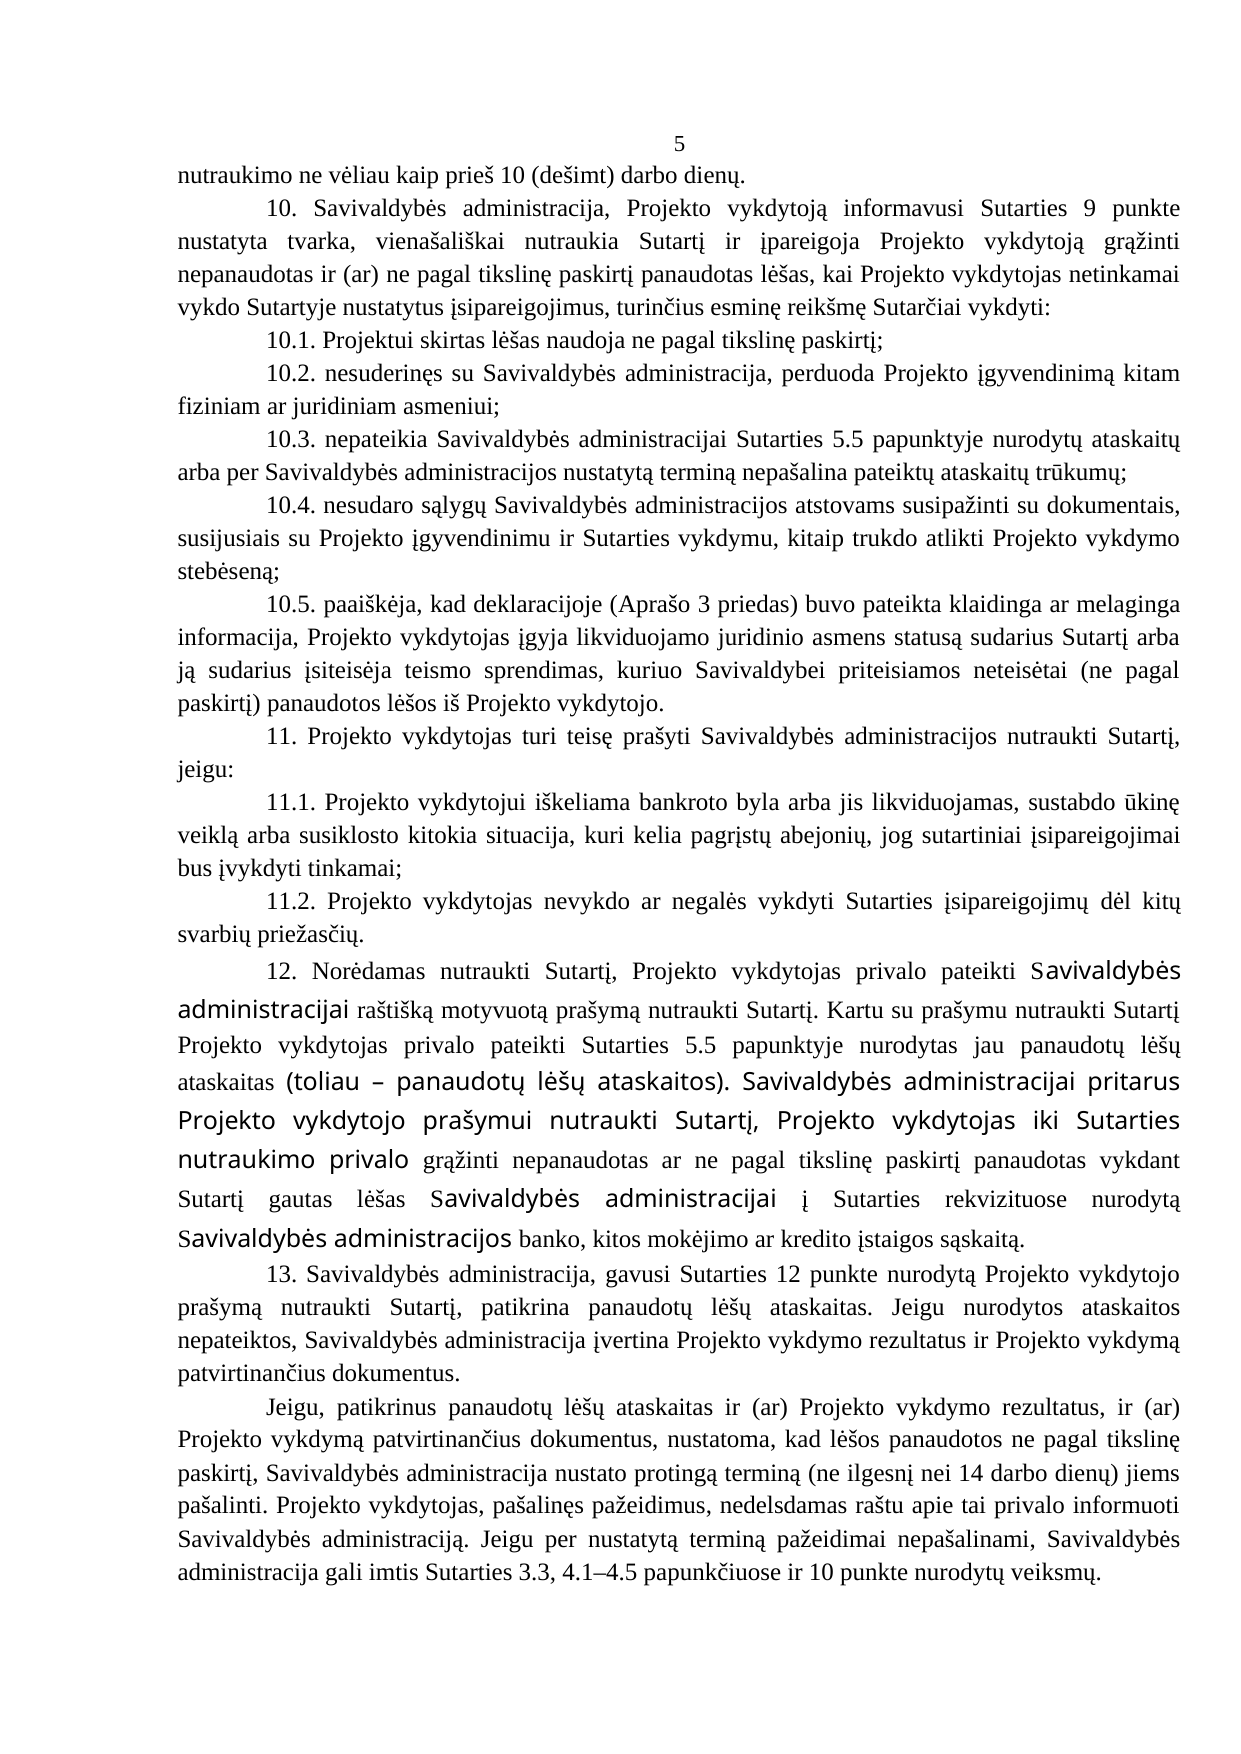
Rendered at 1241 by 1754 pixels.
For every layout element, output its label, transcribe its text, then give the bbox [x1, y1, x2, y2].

text Jeigu, patikrinus panaudotų lėšų ataskaitas ir (ar) Projekto vykdymo rezultatus, ir (ar) Projekto vykdymą patvirtinančius dokumentus, nustatoma, kad lėšos panaudotos ne pagal tikslinę paskirtį, Savivaldybės administracija nustato protingą terminą (ne ilgesnį nei 14 darbo dienų) jiems pašalinti. Projekto vykdytojas, pašalinęs pažeidimus, nedelsdamas raštu apie tai privalo informuoti Savivaldybės administraciją. Jeigu per nustatytą terminą pažeidimai nepašalinami, Savivaldybės administracija gali imtis Sutarties 3.3, 4.1–4.5 papunkčiuose ir 10 punkte nurodytų veiksmų. [177, 1392, 1181, 1585]
text 11.2. Projekto vykdytojas nevykdo ar negalės vykdyti Sutarties įsipareigojimų dėl kitų svarbių priežasčių. [177, 886, 1181, 948]
text 10.4. nesudaro sąlygų Savivaldybės administracijos atstovams susipažinti su dokumentais, susijusiais su Projekto įgyvendinimu ir Sutarties vykdymu, kitaip trukdo atlikti Projekto vykdymo stebėseną; [177, 490, 1181, 585]
text 10. Savivaldybės administracija, Projekto vykdytoją informavusi Sutarties 9 punkte nustatyta tvarka, vienašališkai nutraukia Sutartį ir įpareigoja Projekto vykdytoją grąžinti nepanaudotas ir (ar) ne pagal tikslinę paskirtį panaudotas lėšas, kai Projekto vykdytojas netinkamai vykdo Sutartyje nustatytus įsipareigojimus, turinčius esminę reikšmę Sutarčiai vykdyti: [177, 193, 1181, 321]
text 10.2. nesuderinęs su Savivaldybės administracija, perduoda Projekto įgyvendinimą kitam fiziniam ar juridiniam asmeniui; [177, 358, 1181, 420]
text 10.3. nepateikia Savivaldybės administracijai Sutarties 5.5 papunktyje nurodytų ataskaitų arba per Savivaldybės administracijos nustatytą terminą nepašalina pateiktų ataskaitų trūkumų; [177, 424, 1181, 486]
text 11.1. Projekto vykdytojui iškeliama bankroto byla arba jis likviduojamas, sustabdo ūkinę veiklą arba susiklosto kitokia situacija, kuri kelia pagrįstų abejonių, jog sutartiniai įsipareigojimai bus įvykdyti tinkamai; [177, 787, 1181, 882]
text 13. Savivaldybės administracija, gavusi Sutarties 12 punkte nurodytą Projekto vykdytojo prašymą nutraukti Sutartį, patikrina panaudotų lėšų ataskaitas. Jeigu nurodytos ataskaitos nepateiktos, Savivaldybės administracija įvertina Projekto vykdymo rezultatus ir Projekto vykdymą patvirtinančius dokumentus. [177, 1259, 1181, 1387]
text nutraukimo ne vėliau kaip prieš 10 (dešimt) darbo dienų. [177, 160, 1181, 188]
text 10.5. paaiškėja, kad deklaracijoje (Aprašo 3 priedas) buvo pateikta klaidinga ar melaginga informacija, Projekto vykdytojas įgyja likviduojamo juridinio asmens statusą sudarius Sutartį arba ją sudarius įsiteisėja teismo sprendimas, kuriuo Savivaldybei priteisiamos neteisėtai (ne pagal paskirtį) panaudotos lėšos iš Projekto vykdytojo. [177, 589, 1181, 717]
text 12. Norėdamas nutraukti Sutartį, Projekto vykdytojas privalo pateikti Savivaldybės administracijai raštišką motyvuotą prašymą nutraukti Sutartį. Kartu su prašymu nutraukti Sutartį Projekto vykdytojas privalo pateikti Sutarties 5.5 papunktyje nurodytas jau panaudotų lėšų ataskaitas (toliau – panaudotų lėšų ataskaitos). Savivaldybės administracijai pritarus Projekto vykdytojo prašymui nutraukti Sutartį, Projekto vykdytojas iki Sutarties nutraukimo privalo grąžinti nepanaudotas ar ne pagal tikslinę paskirtį panaudotas vykdant Sutartį gautas lėšas Savivaldybės administracijai į Sutarties rekvizituose nurodytą Savivaldybės administracijos banko, kitos mokėjimo ar kredito įstaigos sąskaitą. [177, 952, 1181, 1254]
text 10.1. Projektui skirtas lėšas naudoja ne pagal tikslinę paskirtį; [177, 325, 1181, 354]
text 11. Projekto vykdytojas turi teisę prašyti Savivaldybės administracijos nutraukti Sutartį, jeigu: [177, 721, 1181, 783]
